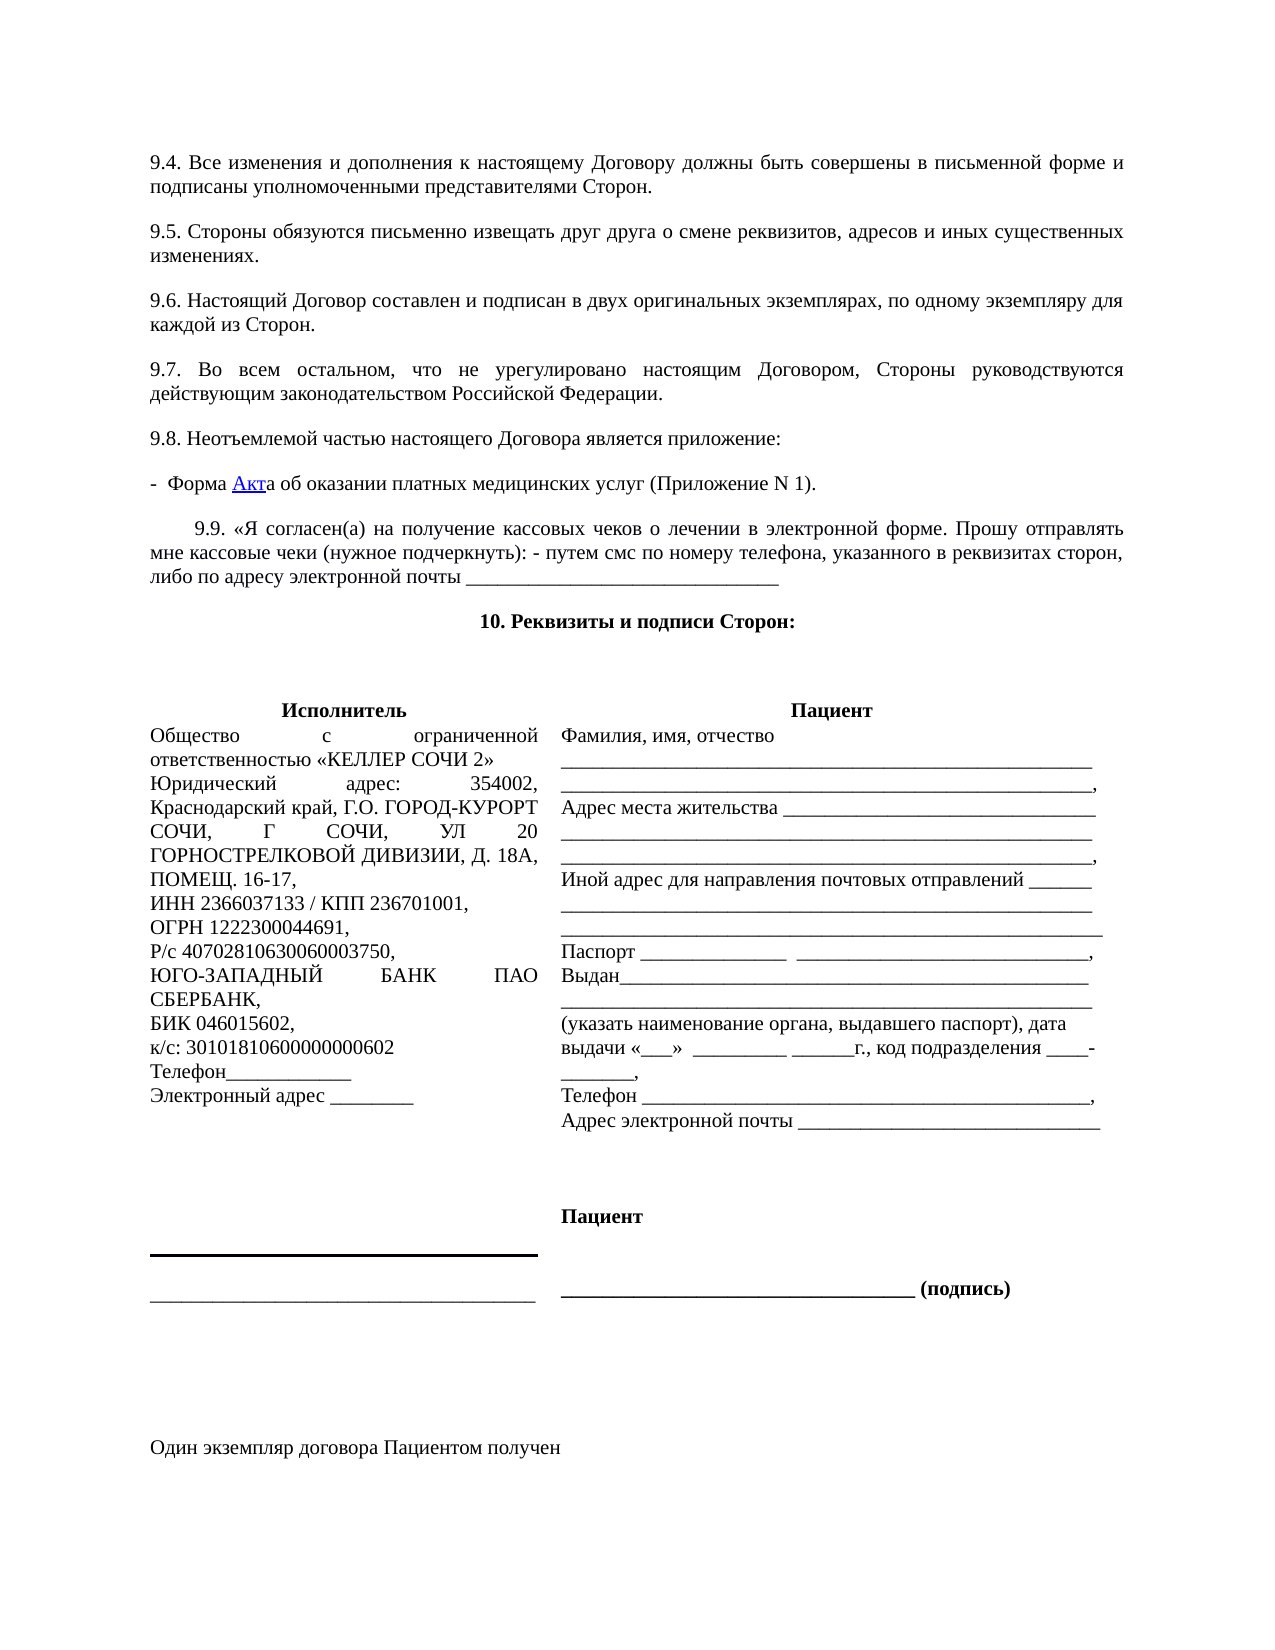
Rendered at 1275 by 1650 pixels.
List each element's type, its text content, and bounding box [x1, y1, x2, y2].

text 9.8. Неотъемлемой частью настоящего Договора является приложение: [150, 426, 1125, 450]
text 10. Реквизиты и подписи Сторон: [150, 609, 1125, 633]
text 9.7. Во всем остальном, что не урегулировано настоящим Договором, Стороны руководствуются действующим законодательством Российской Федерации. [150, 357, 1125, 405]
text 9.4. Все изменения и дополнения к настоящему Договору должны быть совершены в письменной форме и подписаны уполномоченными представителями Сторон. [150, 150, 1125, 198]
table_header Исполнитель Общество с ограниченной ответственностью «КЕЛЛЕР СОЧИ 2» Юридический адрес: 354002, Краснодарский край, Г.О. ГОРОД-КУРОРТ СОЧИ, Г СОЧИ, УЛ 20 ГОРНОСТРЕЛКОВОЙ ДИВИЗИИ, Д. 18А, ПОМЕЩ. 16-17, ИНН 2366037133 / КПП 236701001, ОГРН 1222300044691, Р/с 40702810630060003750, ЮГО-ЗАПАДНЫЙ БАНК ПАО СБЕРБАНК, БИК 046015602, к/с: 30101810600000000602 Телефон____________ Электронный адрес ________ _____________________________________ [139, 699, 549, 1390]
text 9.9. «Я согласен(а) на получение кассовых чеков о лечении в электронной форме. Прошу отправлять мне кассовые чеки (нужное подчеркнуть): - путем смс по номеру телефона, указанного в реквизитах сторон, либо по адресу электронной почты ______________________________ [150, 516, 1125, 588]
text 9.5. Стороны обязуются письменно извещать друг друга о смене реквизитов, адресов и иных существенных изменениях. [150, 219, 1125, 267]
text Один экземпляр договора Пациентом получен [150, 1435, 1125, 1459]
table_header Пациент Фамилия, имя, отчество ___________________________________________________ ___________________________________________________, Адрес места жительства ______________________________ ___________________________________________________ ___________________________________________________, Иной адрес для направления почтовых отправлений ______ ___________________________________________________ ____________________________________________________ Паспорт ______________ ____________________________, Выдан_____________________________________________ ___________________________________________________ (указать наименование органа, выдавшего паспорт), дата выдачи «___» _________ ______г., код подразделения ____-_______, Телефон ___________________________________________, Адрес электронной почты _____________________________ Пациент __________________________________ (подпись) [550, 699, 1114, 1390]
text - Форма Акта об оказании платных медицинских услуг (Приложение N 1). [150, 471, 1125, 495]
text 9.6. Настоящий Договор составлен и подписан в двух оригинальных экземплярах, по одному экземпляру для каждой из Сторон. [150, 288, 1125, 336]
